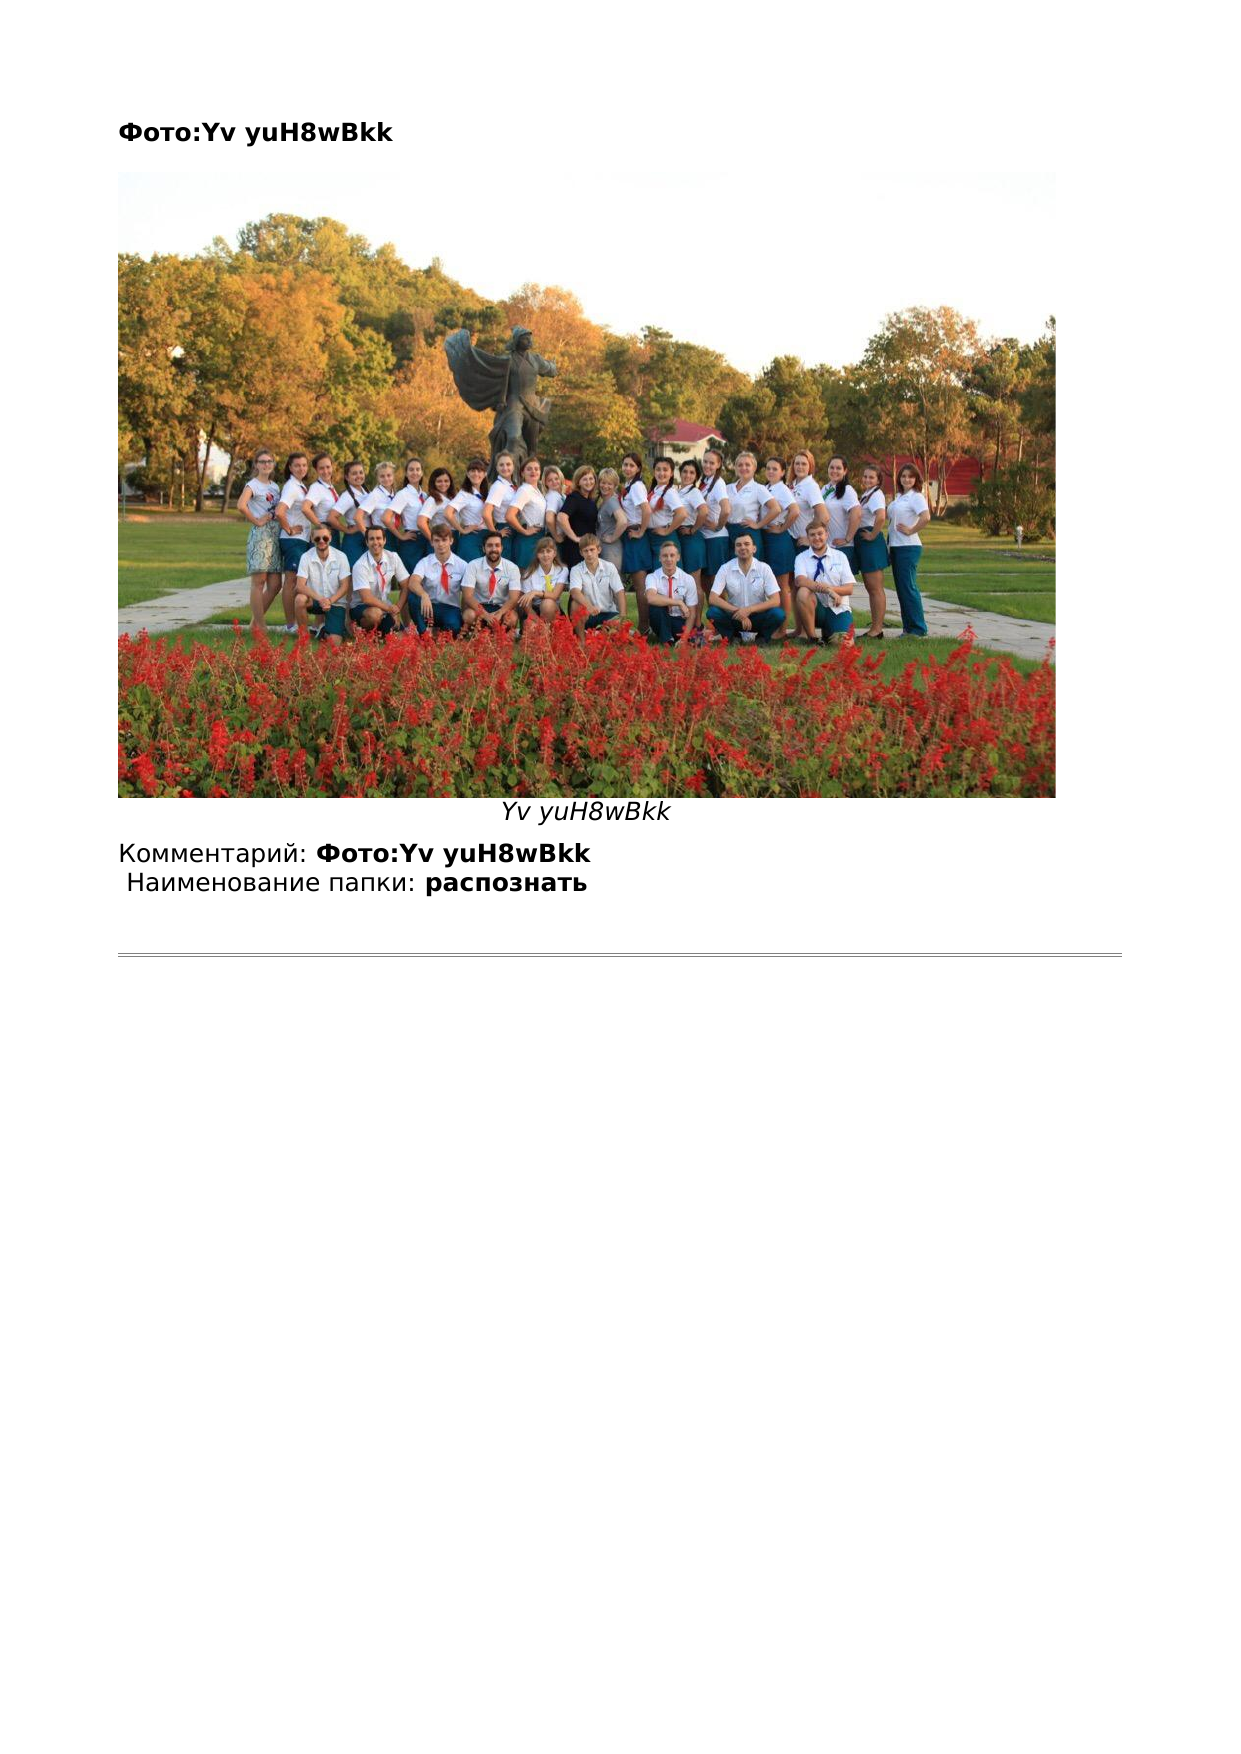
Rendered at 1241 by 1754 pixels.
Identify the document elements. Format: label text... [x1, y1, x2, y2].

subtitle Фото:Yv yuH8wBkk [118, 118, 1122, 147]
text Yv yuH8wBkk [118, 798, 1056, 826]
text Комментарий: Фото:Yv yuH8wBkk Наименование папки: распознать [118, 839, 1122, 926]
picture [118, 172, 1056, 798]
